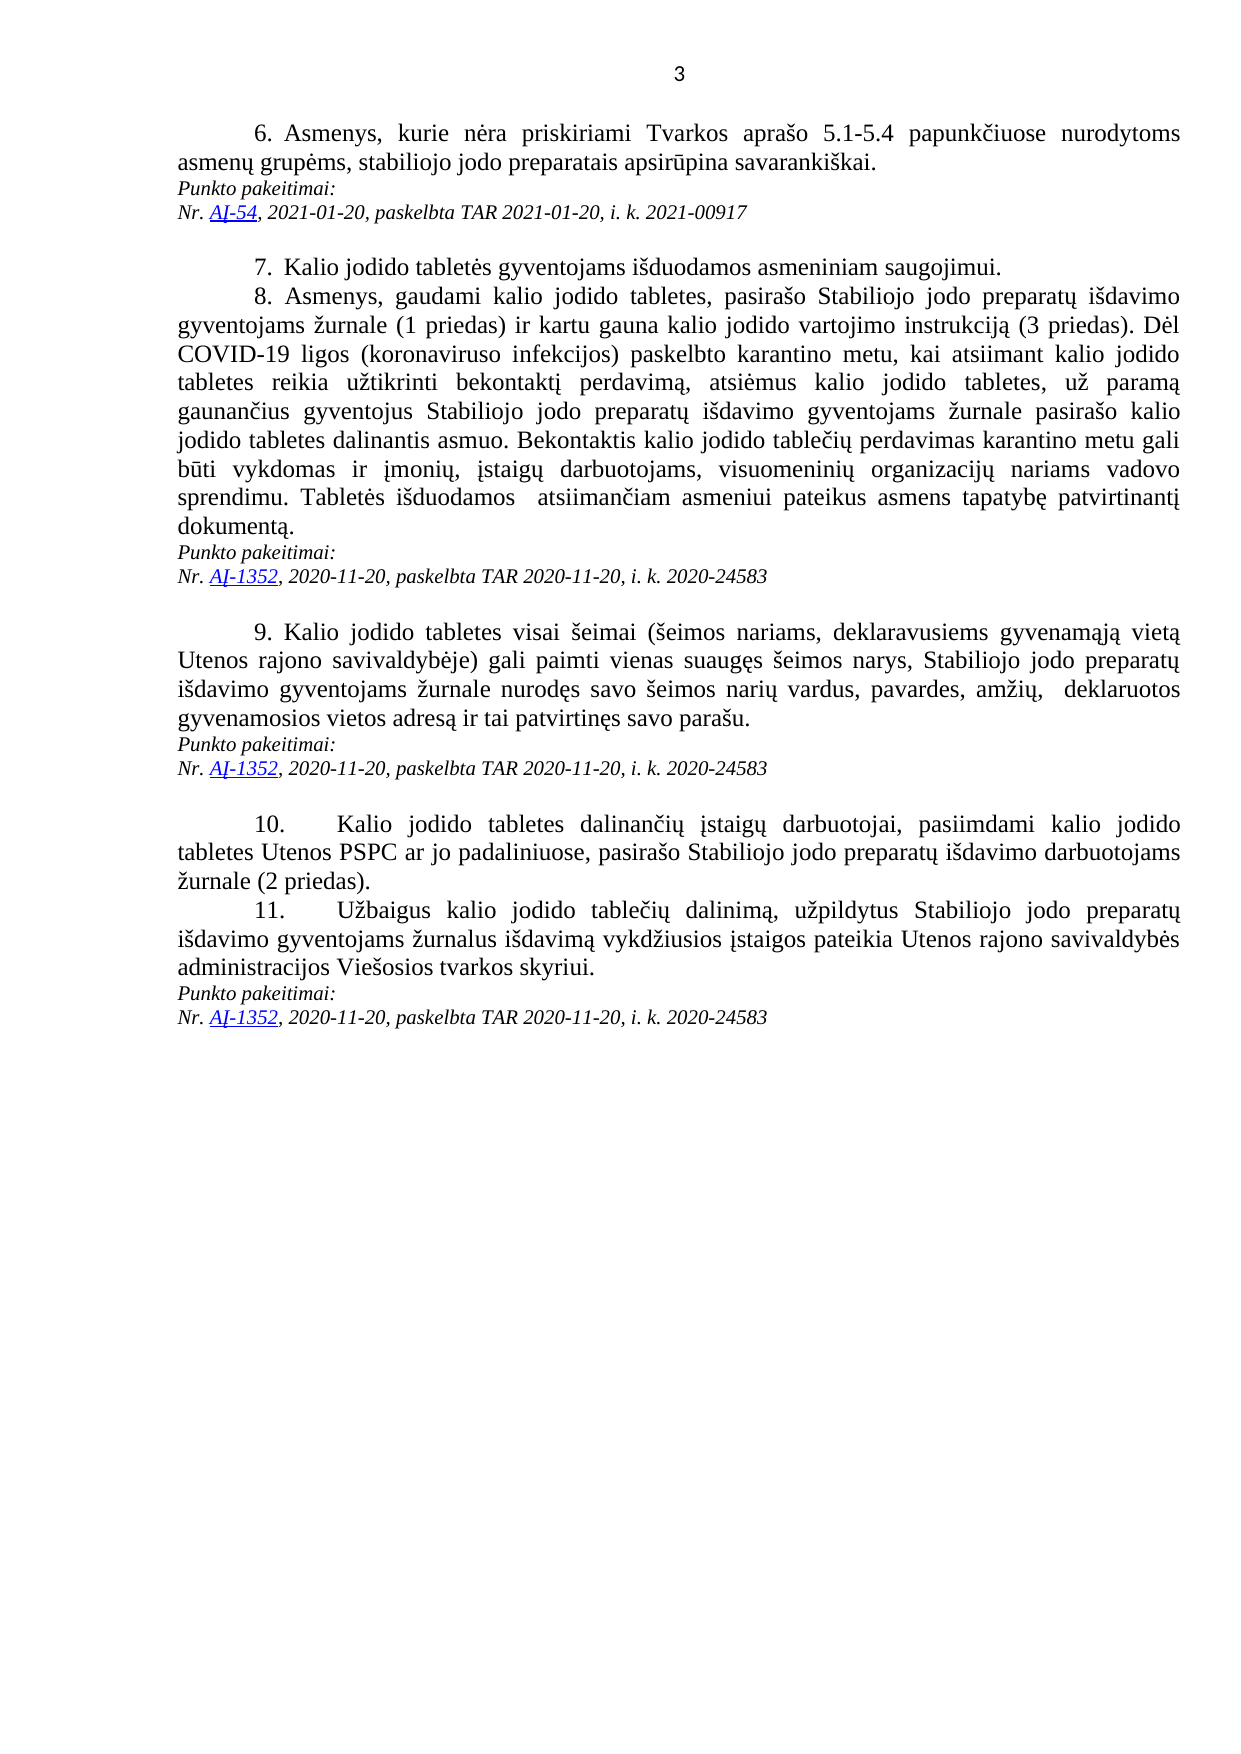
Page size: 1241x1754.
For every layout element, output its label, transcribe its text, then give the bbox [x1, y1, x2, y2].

text 7. Kalio jodido tabletės gyventojams išduodamos asmeniniam saugojimui. [177, 252, 1181, 281]
text Nr. AĮ-1352, 2020-11-20, paskelbta TAR 2020-11-20, i. k. 2020-24583 [177, 756, 1181, 780]
text 10. Kalio jodido tabletes dalinančių įstaigų darbuotojai, pasiimdami kalio jodido tabletes Utenos PSPC ar jo padaliniuose, pasirašo Stabiliojo jodo preparatų išdavimo darbuotojams žurnale (2 priedas). [177, 809, 1181, 895]
text 6. Asmenys, kurie nėra priskiriami Tvarkos aprašo 5.1-5.4 papunkčiuose nurodytoms asmenų grupėms, stabiliojo jodo preparatais apsirūpina savarankiškai. [177, 118, 1181, 176]
text 9. Kalio jodido tabletes visai šeimai (šeimos nariams, deklaravusiems gyvenamąją vietą Utenos rajono savivaldybėje) gali paimti vienas suaugęs šeimos narys, Stabiliojo jodo preparatų išdavimo gyventojams žurnale nurodęs savo šeimos narių vardus, pavardes, amžių, deklaruotos gyvenamosios vietos adresą ir tai patvirtinęs savo parašu. [177, 617, 1181, 732]
text Nr. AĮ-54, 2021-01-20, paskelbta TAR 2021-01-20, i. k. 2021-00917 [177, 200, 1181, 224]
text 8. Asmenys, gaudami kalio jodido tabletes, pasirašo Stabiliojo jodo preparatų išdavimo gyventojams žurnale (1 priedas) ir kartu gauna kalio jodido vartojimo instrukciją (3 priedas). Dėl COVID-19 ligos (koronaviruso infekcijos) paskelbto karantino metu, kai atsiimant kalio jodido tabletes reikia užtikrinti bekontaktį perdavimą, atsiėmus kalio jodido tabletes, už paramą gaunančius gyventojus Stabiliojo jodo preparatų išdavimo gyventojams žurnale pasirašo kalio jodido tabletes dalinantis asmuo. Bekontaktis kalio jodido tablečių perdavimas karantino metu gali būti vykdomas ir įmonių, įstaigų darbuotojams, visuomeninių organizacijų nariams vadovo sprendimu. Tabletės išduodamos atsiimančiam asmeniui pateikus asmens tapatybę patvirtinantį dokumentą. [177, 281, 1181, 540]
text 11. Užbaigus kalio jodido tablečių dalinimą, užpildytus Stabiliojo jodo preparatų išdavimo gyventojams žurnalus išdavimą vykdžiusios įstaigos pateikia Utenos rajono savivaldybės administracijos Viešosios tvarkos skyriui. [177, 895, 1181, 981]
text Nr. AĮ-1352, 2020-11-20, paskelbta TAR 2020-11-20, i. k. 2020-24583 [177, 564, 1181, 588]
text Punkto pakeitimai: [177, 540, 1181, 564]
text Nr. AĮ-1352, 2020-11-20, paskelbta TAR 2020-11-20, i. k. 2020-24583 [177, 1005, 1181, 1029]
text Punkto pakeitimai: [177, 981, 1181, 1005]
text Punkto pakeitimai: [177, 176, 1181, 200]
text Punkto pakeitimai: [177, 732, 1181, 756]
